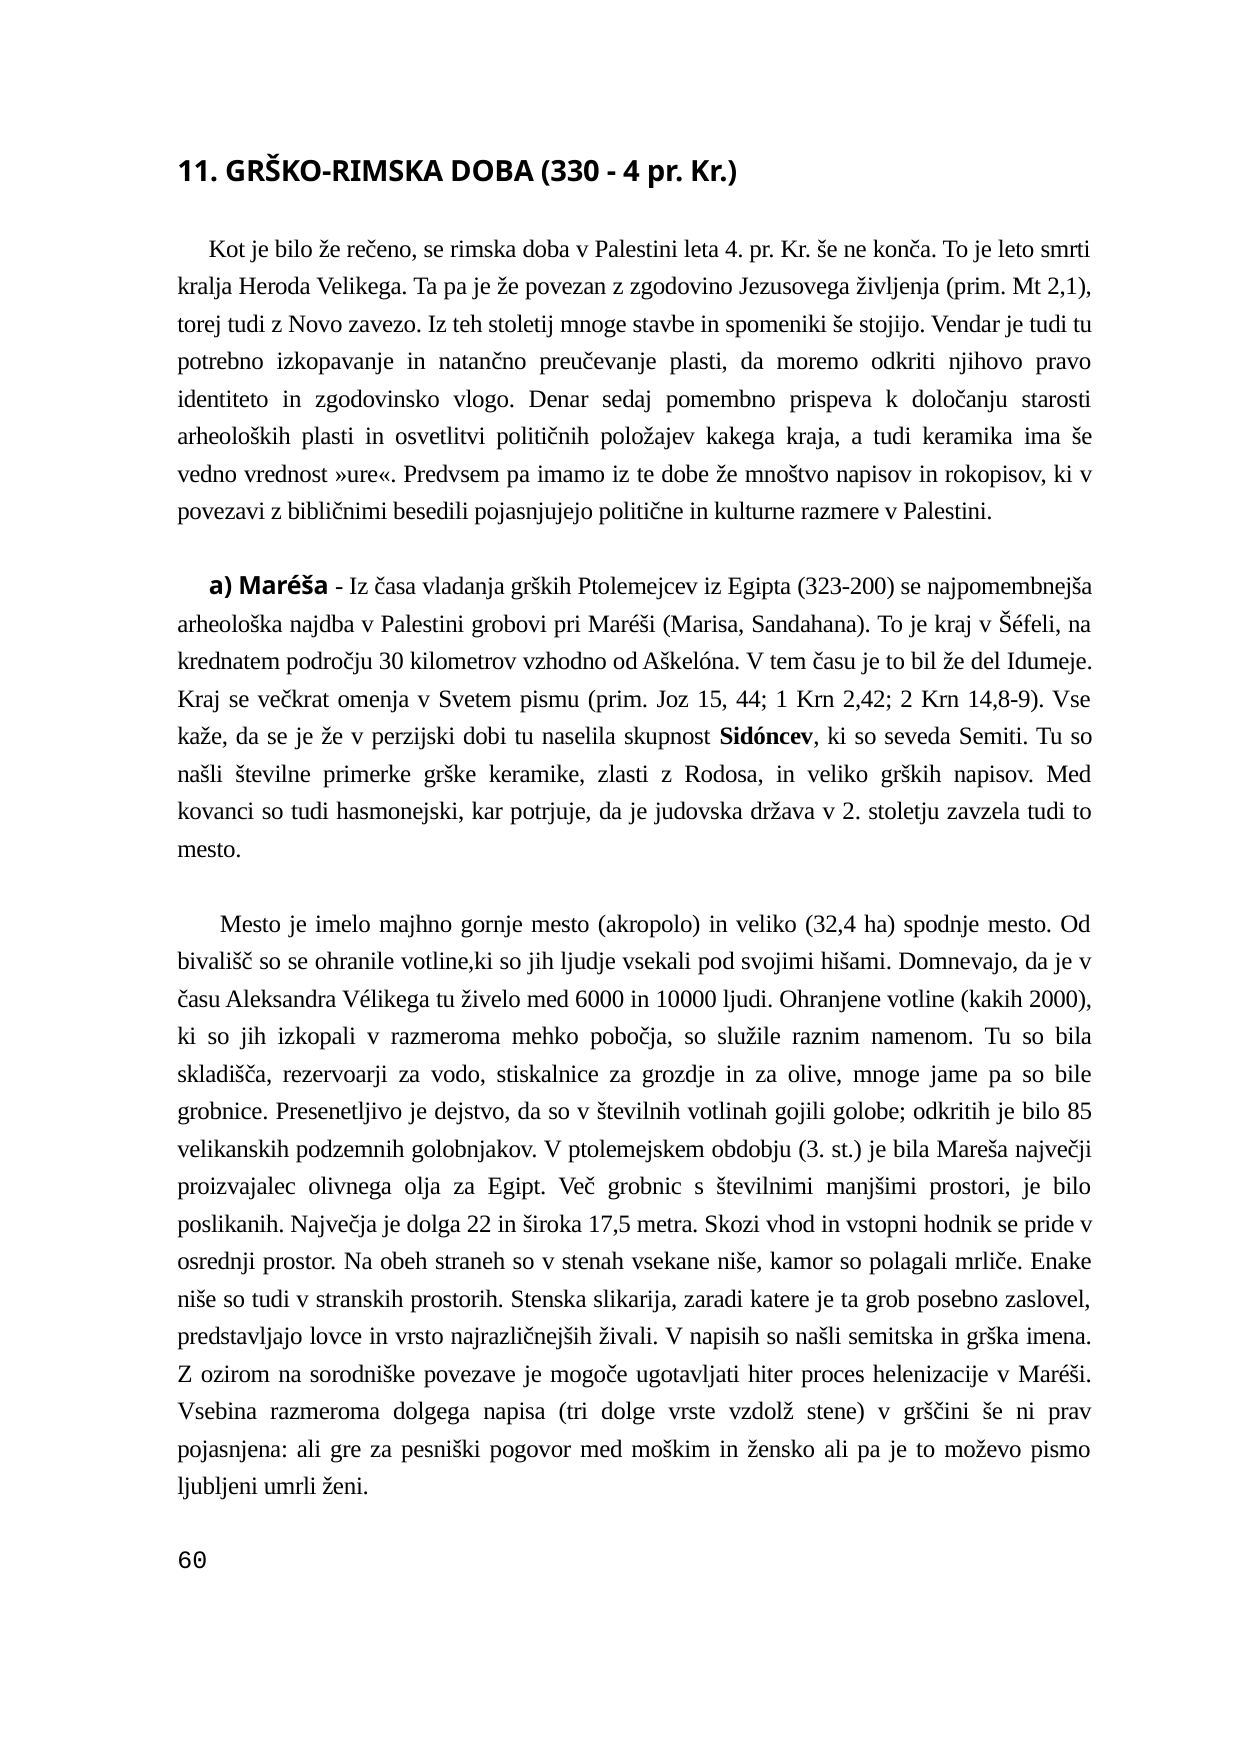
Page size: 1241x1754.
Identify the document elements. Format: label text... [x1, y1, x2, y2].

text a) Maréša - Iz časa vladanja grških Ptolemejcev iz Egipta (323-200) se najpomembnejša arheološka najdba v Palestini grobovi pri Maréši (Marisa, Sandahana). To je kraj v Šéfeli, na krednatem področju 30 kilometrov vzhodno od Aškelóna. V tem času je to bil že del Idumeje. Kraj se večkrat omenja v Svetem pismu (prim. Joz 15, 44; 1 Krn 2,42; 2 Krn 14,8-9). Vse kaže, da se je že v perzijski dobi tu naselila skupnost Sidóncev, ki so seveda Semiti. Tu so našli številne primerke grške keramike, zlasti z Rodosa, in veliko grških napisov. Med kovanci so tudi hasmonejski, kar potrjuje, da je judovska država v 2. stoletju zavzela tudi to mesto. [177, 565, 1093, 865]
text Kot je bilo že rečeno, se rimska doba v Palestini leta 4. pr. Kr. še ne konča. To je leto smrti kralja Heroda Velikega. Ta pa je že povezan z zgodovino Jezusovega življenja (prim. Mt 2,1), torej tudi z Novo zavezo. Iz teh stoletij mnoge stavbe in spomeniki še stojijo. Vendar je tudi tu potrebno izkopavanje in natančno preučevanje plasti, da moremo odkriti njihovo pravo identiteto in zgodovinsko vlogo. Denar sedaj pomembno prispeva k določanju starosti arheoloških plasti in osvetlitvi političnih položajev kakega kraja, a tudi keramika ima še vedno vrednost »ure«. Predvsem pa imamo iz te dobe že mnoštvo napisov in rokopisov, ki v povezavi z bibličnimi besedili pojasnjujejo politične in kulturne razmere v Palestini. [177, 227, 1093, 527]
subtitle 11. GRŠKO-RIMSKA DOBA (330 - 4 pr. Kr.) [177, 150, 1093, 190]
text Mesto je imelo majhno gornje mesto (akropolo) in veliko (32,4 ha) spodnje mesto. Od bivališč so se ohranile votline,ki so jih ljudje vsekali pod svojimi hišami. Domnevajo, da je v času Aleksandra Vélikega tu živelo med 6000 in 10000 ljudi. Ohranjene votline (kakih 2000), ki so jih izkopali v razmeroma mehko pobočja, so služile raznim namenom. Tu so bila skladišča, rezervoarji za vodo, stiskalnice za grozdje in za olive, mnoge jame pa so bile grobnice. Presenetljivo je dejstvo, da so v številnih votlinah gojili golobe; odkritih je bilo 85 velikanskih podzemnih golobnjakov. V ptolemejskem obdobju (3. st.) je bila Mareša največji proizvajalec olivnega olja za Egipt. Več grobnic s številnimi manjšimi prostori, je bilo poslikanih. Največja je dolga 22 in široka 17,5 metra. Skozi vhod in vstopni hodnik se pride v osrednji prostor. Na obeh straneh so v stenah vsekane niše, kamor so polagali mrliče. Enake niše so tudi v stranskih prostorih. Stenska slikarija, zaradi katere je ta grob posebno zaslovel, predstavljajo lovce in vrsto najrazličnejših živali. V napisih so našli semitska in grška imena. Z ozirom na sorodniške povezave je mogoče ugotavljati hiter proces helenizacije v Maréši. Vsebina razmeroma dolgega napisa (tri dolge vrste vzdolž stene) v grščini še ni prav pojasnjena: ali gre za pesniški pogovor med moškim in žensko ali pa je to moževo pismo ljubljeni umrli ženi. [177, 902, 1093, 1502]
